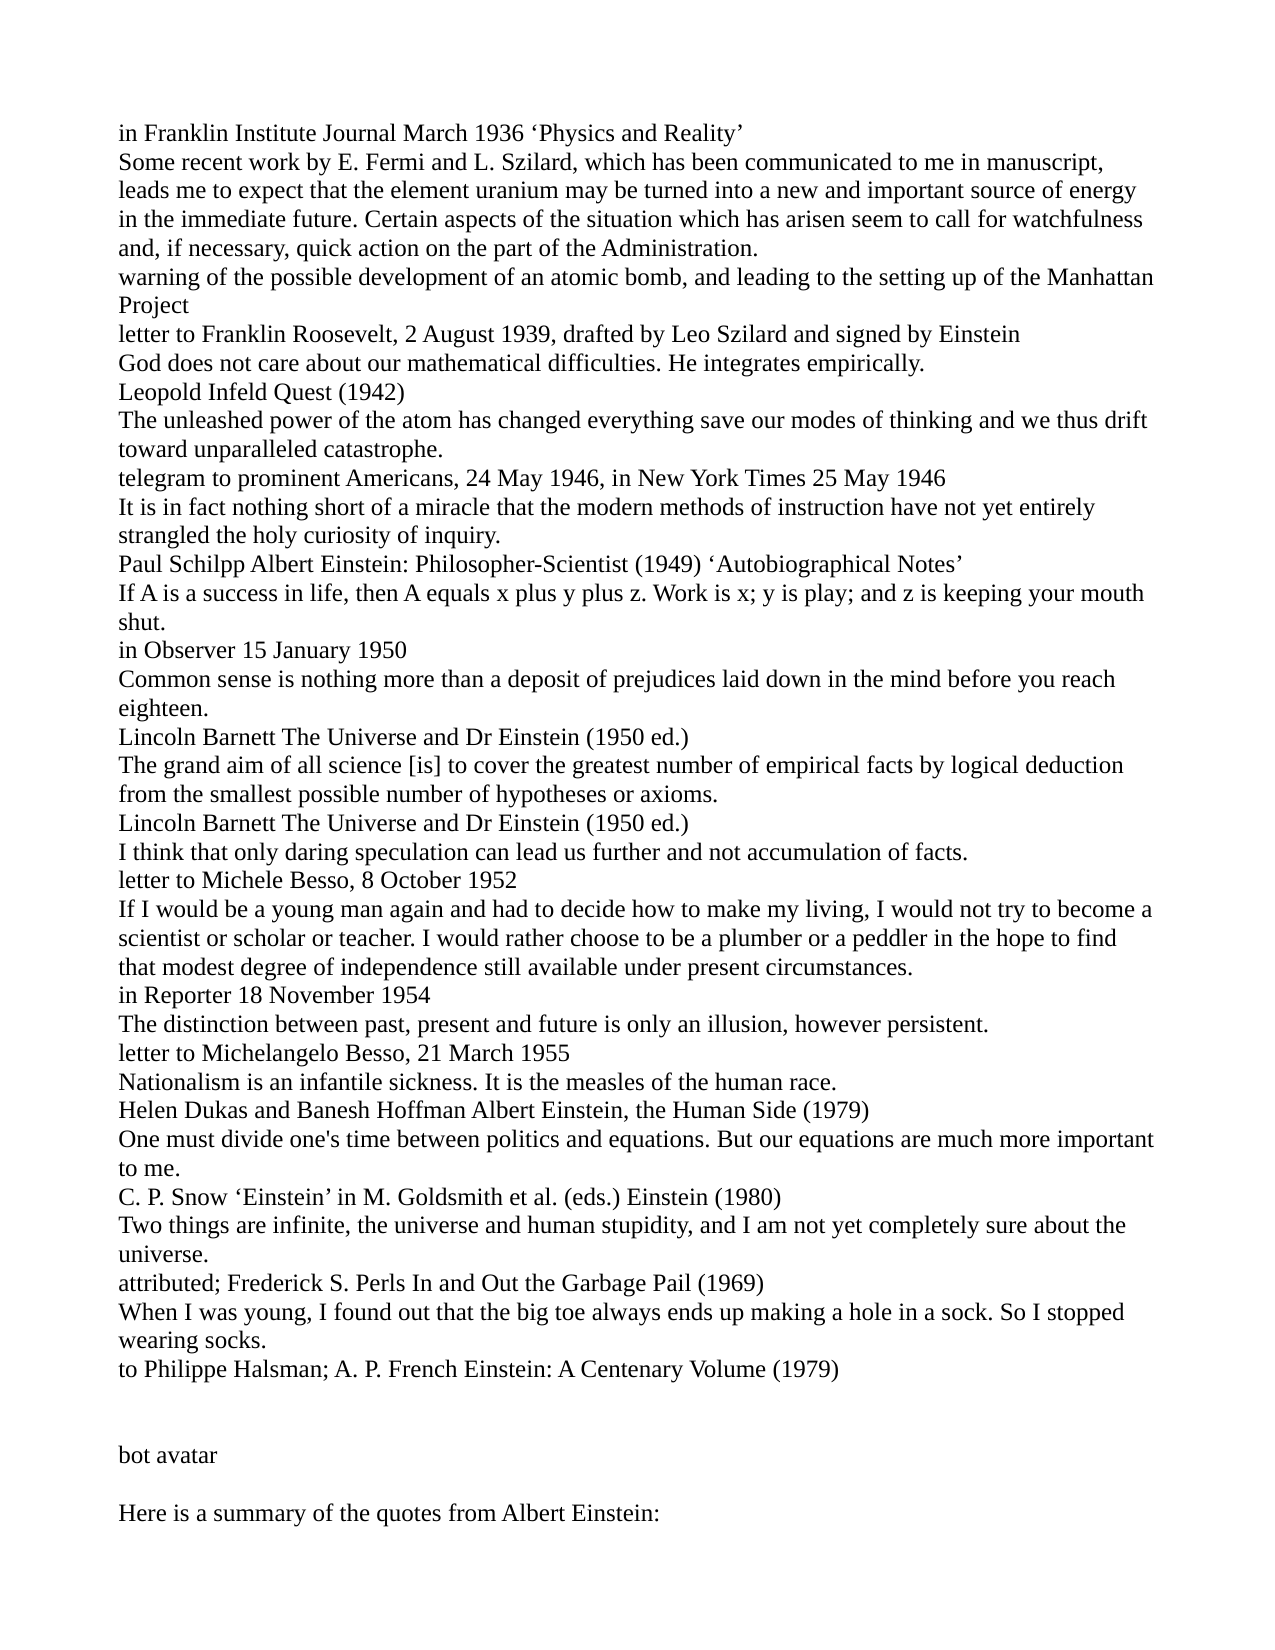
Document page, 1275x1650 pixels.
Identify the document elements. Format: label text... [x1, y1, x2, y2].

text Paul Schilpp Albert Einstein: Philosopher-Scientist (1949) ‘Autobiographical Notes’ [118, 549, 1157, 578]
text One must divide one's time between politics and equations. But our equations are much more important to me. [118, 1124, 1157, 1182]
text letter to Michelangelo Besso, 21 March 1955 [118, 1038, 1157, 1067]
text attributed; Frederick S. Perls In and Out the Garbage Pail (1969) [118, 1268, 1157, 1297]
text If I would be a young man again and had to decide how to make my living, I would not try to become a scientist or scholar or teacher. I would rather choose to be a plumber or a peddler in the hope to find that modest degree of independence still available under present circumstances. [118, 894, 1157, 981]
text Nationalism is an infantile sickness. It is the measles of the human race. [118, 1067, 1157, 1096]
text to Philippe Halsman; A. P. French Einstein: A Centenary Volume (1979) [118, 1354, 1157, 1383]
text Here is a summary of the quotes from Albert Einstein: [118, 1498, 1157, 1527]
text C. P. Snow ‘Einstein’ in M. Goldsmith et al. (eds.) Einstein (1980) [118, 1182, 1157, 1211]
text Lincoln Barnett The Universe and Dr Einstein (1950 ed.) [118, 722, 1157, 751]
text God does not care about our mathematical difficulties. He integrates empirically. [118, 348, 1157, 377]
text It is in fact nothing short of a miracle that the modern methods of instruction have not yet entirely strangled the holy curiosity of inquiry. [118, 492, 1157, 549]
text telegram to prominent Americans, 24 May 1946, in New York Times 25 May 1946 [118, 463, 1157, 492]
text letter to Michele Besso, 8 October 1952 [118, 866, 1157, 894]
text Some recent work by E. Fermi and L. Szilard, which has been communicated to me in manuscript, leads me to expect that the element uranium may be turned into a new and important source of energy in the immediate future. Certain aspects of the situation which has arisen seem to call for watchfulness and, if necessary, quick action on the part of the Administration. [118, 147, 1157, 262]
text I think that only daring speculation can lead us further and not accumulation of facts. [118, 837, 1157, 866]
text bot avatar [118, 1441, 1157, 1469]
text in Franklin Institute Journal March 1936 ‘Physics and Reality’ [118, 118, 1157, 147]
text When I was young, I found out that the big toe always ends up making a hole in a sock. So I stopped wearing socks. [118, 1297, 1157, 1354]
text in Observer 15 January 1950 [118, 636, 1157, 664]
text Lincoln Barnett The Universe and Dr Einstein (1950 ed.) [118, 808, 1157, 837]
text Leopold Infeld Quest (1942) [118, 377, 1157, 406]
text Common sense is nothing more than a deposit of prejudices laid down in the mind before you reach eighteen. [118, 664, 1157, 722]
text If A is a success in life, then A equals x plus y plus z. Work is x; y is play; and z is keeping your mouth shut. [118, 578, 1157, 636]
text The distinction between past, present and future is only an illusion, however persistent. [118, 1009, 1157, 1038]
text The grand aim of all science [is] to cover the greatest number of empirical facts by logical deduction from the smallest possible number of hypotheses or axioms. [118, 751, 1157, 808]
text Helen Dukas and Banesh Hoffman Albert Einstein, the Human Side (1979) [118, 1096, 1157, 1124]
text Two things are infinite, the universe and human stupidity, and I am not yet completely sure about the universe. [118, 1211, 1157, 1268]
text warning of the possible development of an atomic bomb, and leading to the setting up of the Manhattan Project [118, 262, 1157, 319]
text The unleashed power of the atom has changed everything save our modes of thinking and we thus drift toward unparalleled catastrophe. [118, 406, 1157, 463]
text in Reporter 18 November 1954 [118, 981, 1157, 1009]
text letter to Franklin Roosevelt, 2 August 1939, drafted by Leo Szilard and signed by Einstein [118, 319, 1157, 348]
